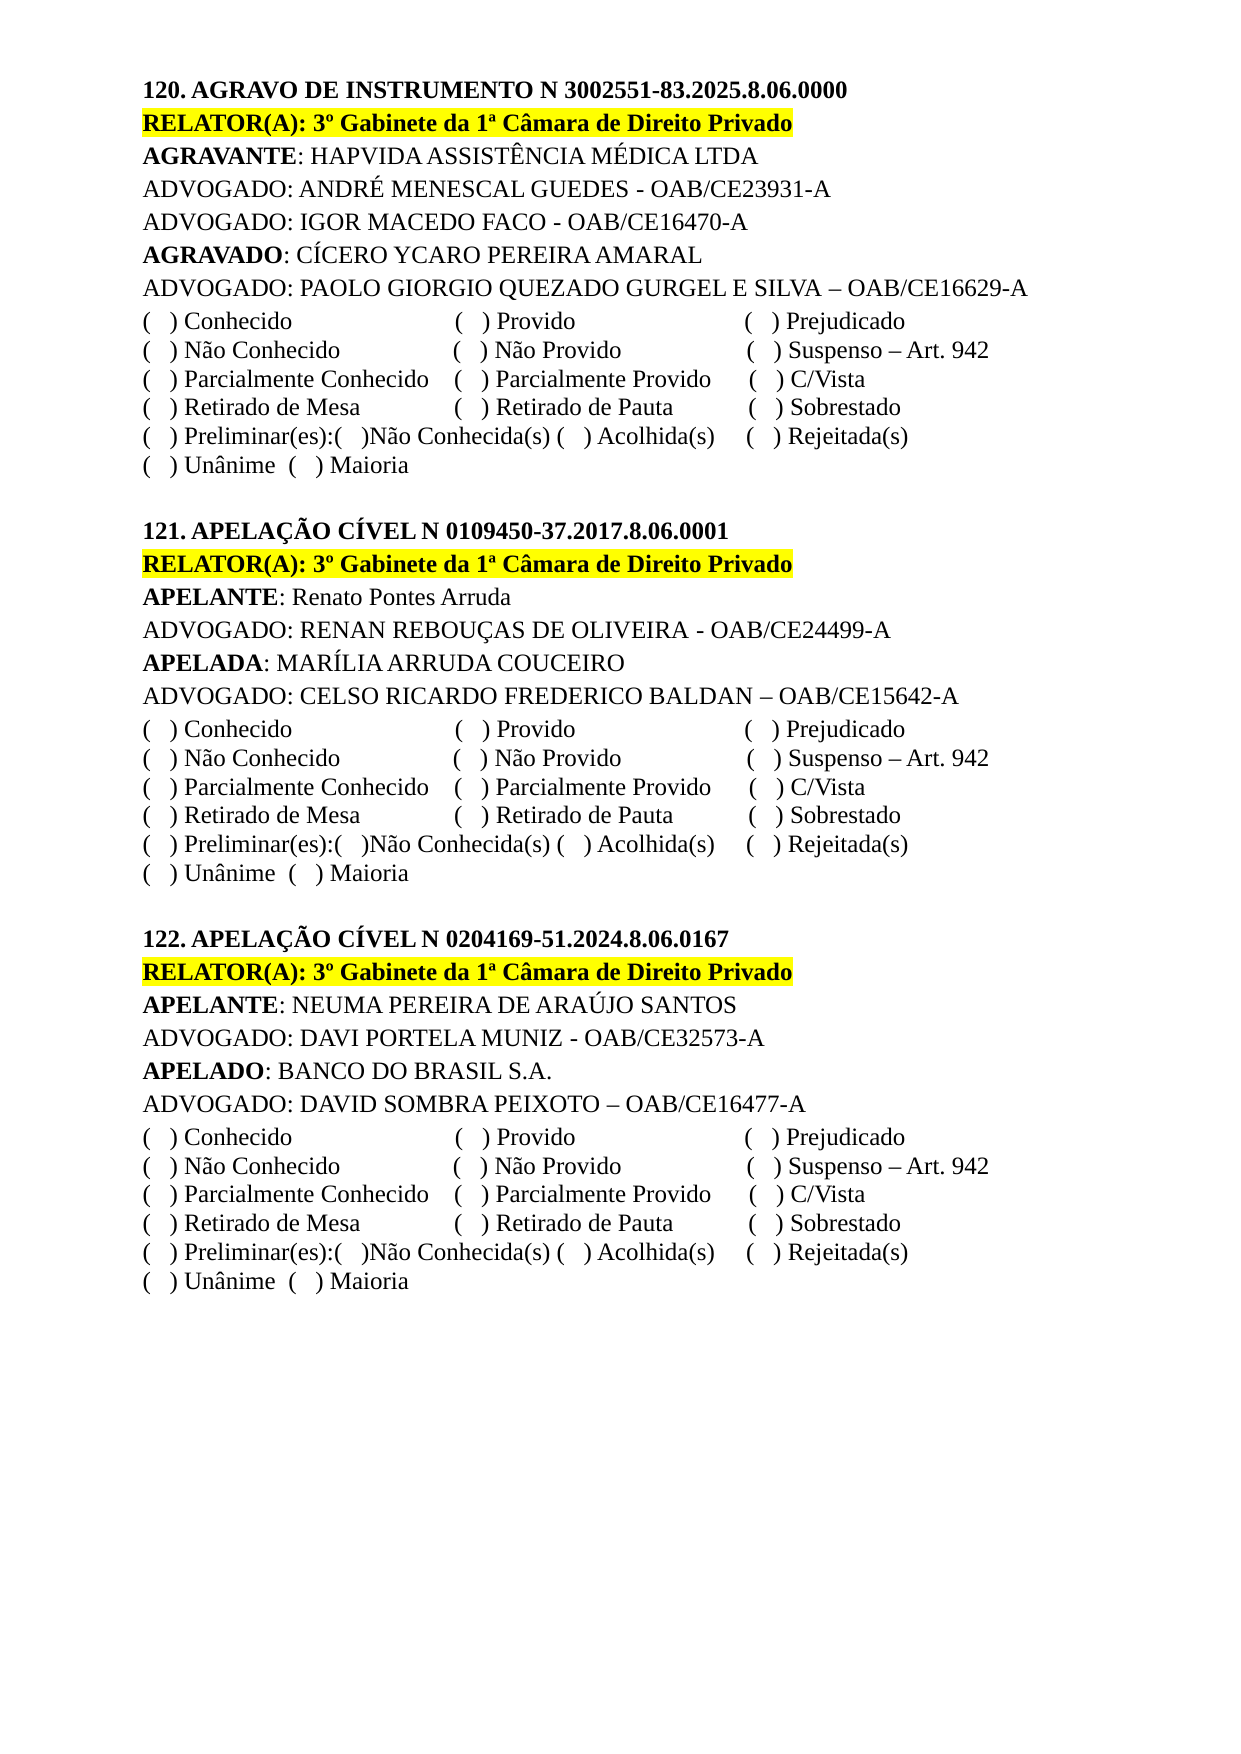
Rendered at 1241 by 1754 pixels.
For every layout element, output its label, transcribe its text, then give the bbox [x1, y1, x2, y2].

text ( ) Retirado de Mesa ( ) Retirado de Pauta ( ) Sobrestado [142, 1208, 1158, 1237]
text ( ) Conhecido ( ) Provido ( ) Prejudicado [142, 306, 1141, 335]
text ( ) Unânime ( ) Maioria [142, 1266, 1141, 1361]
text ( ) Conhecido ( ) Provido ( ) Prejudicado [142, 714, 1141, 743]
text ( ) Não Conhecido ( ) Não Provido ( ) Suspenso – Art. 942 [142, 335, 1158, 364]
text ( ) Unânime ( ) Maioria 122. APELAÇÃO CÍVEL N 0204169-51.2024.8.06.0167 RELATOR(A): 3º Gabinete da 1ª Câmara de Direito Privado APELANTE: NEUMA PEREIRA DE ARAÚJO SANTOS ADVOGADO: DAVI PORTELA MUNIZ - OAB/CE32573-A APELADO: BANCO DO BRASIL S.A. ADVOGADO: DAVID SOMBRA PEIXOTO – OAB/CE16477-A [142, 858, 1141, 1118]
text ( ) Não Conhecido ( ) Não Provido ( ) Suspenso – Art. 942 [142, 1151, 1158, 1179]
text ( ) Preliminar(es):( )Não Conhecida(s) ( ) Acolhida(s) ( ) Rejeitada(s) [142, 421, 1158, 450]
text ( ) Parcialmente Conhecido ( ) Parcialmente Provido ( ) C/Vista [142, 364, 1158, 392]
text ( ) Não Conhecido ( ) Não Provido ( ) Suspenso – Art. 942 [142, 743, 1158, 772]
text ( ) Parcialmente Conhecido ( ) Parcialmente Provido ( ) C/Vista [142, 1179, 1158, 1208]
text ( ) Preliminar(es):( )Não Conhecida(s) ( ) Acolhida(s) ( ) Rejeitada(s) [142, 1237, 1158, 1266]
text ( ) Retirado de Mesa ( ) Retirado de Pauta ( ) Sobrestado [142, 800, 1158, 829]
text 120. AGRAVO DE INSTRUMENTO N 3002551-83.2025.8.06.0000 RELATOR(A): 3º Gabinete da 1ª Câmara de Direito Privado AGRAVANTE: HAPVIDA ASSISTÊNCIA MÉDICA LTDA ADVOGADO: ANDRÉ MENESCAL GUEDES - OAB/CE23931-A ADVOGADO: IGOR MACEDO FACO - OAB/CE16470-A AGRAVADO: CÍCERO YCARO PEREIRA AMARAL ADVOGADO: PAOLO GIORGIO QUEZADO GURGEL E SILVA – OAB/CE16629-A [142, 75, 1141, 302]
text ( ) Parcialmente Conhecido ( ) Parcialmente Provido ( ) C/Vista [142, 772, 1158, 800]
text ( ) Unânime ( ) Maioria 121. APELAÇÃO CÍVEL N 0109450-37.2017.8.06.0001 RELATOR(A): 3º Gabinete da 1ª Câmara de Direito Privado APELANTE: Renato Pontes Arruda ADVOGADO: RENAN REBOUÇAS DE OLIVEIRA - OAB/CE24499-A APELADA: MARÍLIA ARRUDA COUCEIRO ADVOGADO: CELSO RICARDO FREDERICO BALDAN – OAB/CE15642-A [142, 450, 1141, 710]
text ( ) Retirado de Mesa ( ) Retirado de Pauta ( ) Sobrestado [142, 392, 1158, 421]
text ( ) Conhecido ( ) Provido ( ) Prejudicado [142, 1122, 1141, 1151]
text ( ) Preliminar(es):( )Não Conhecida(s) ( ) Acolhida(s) ( ) Rejeitada(s) [142, 829, 1158, 858]
